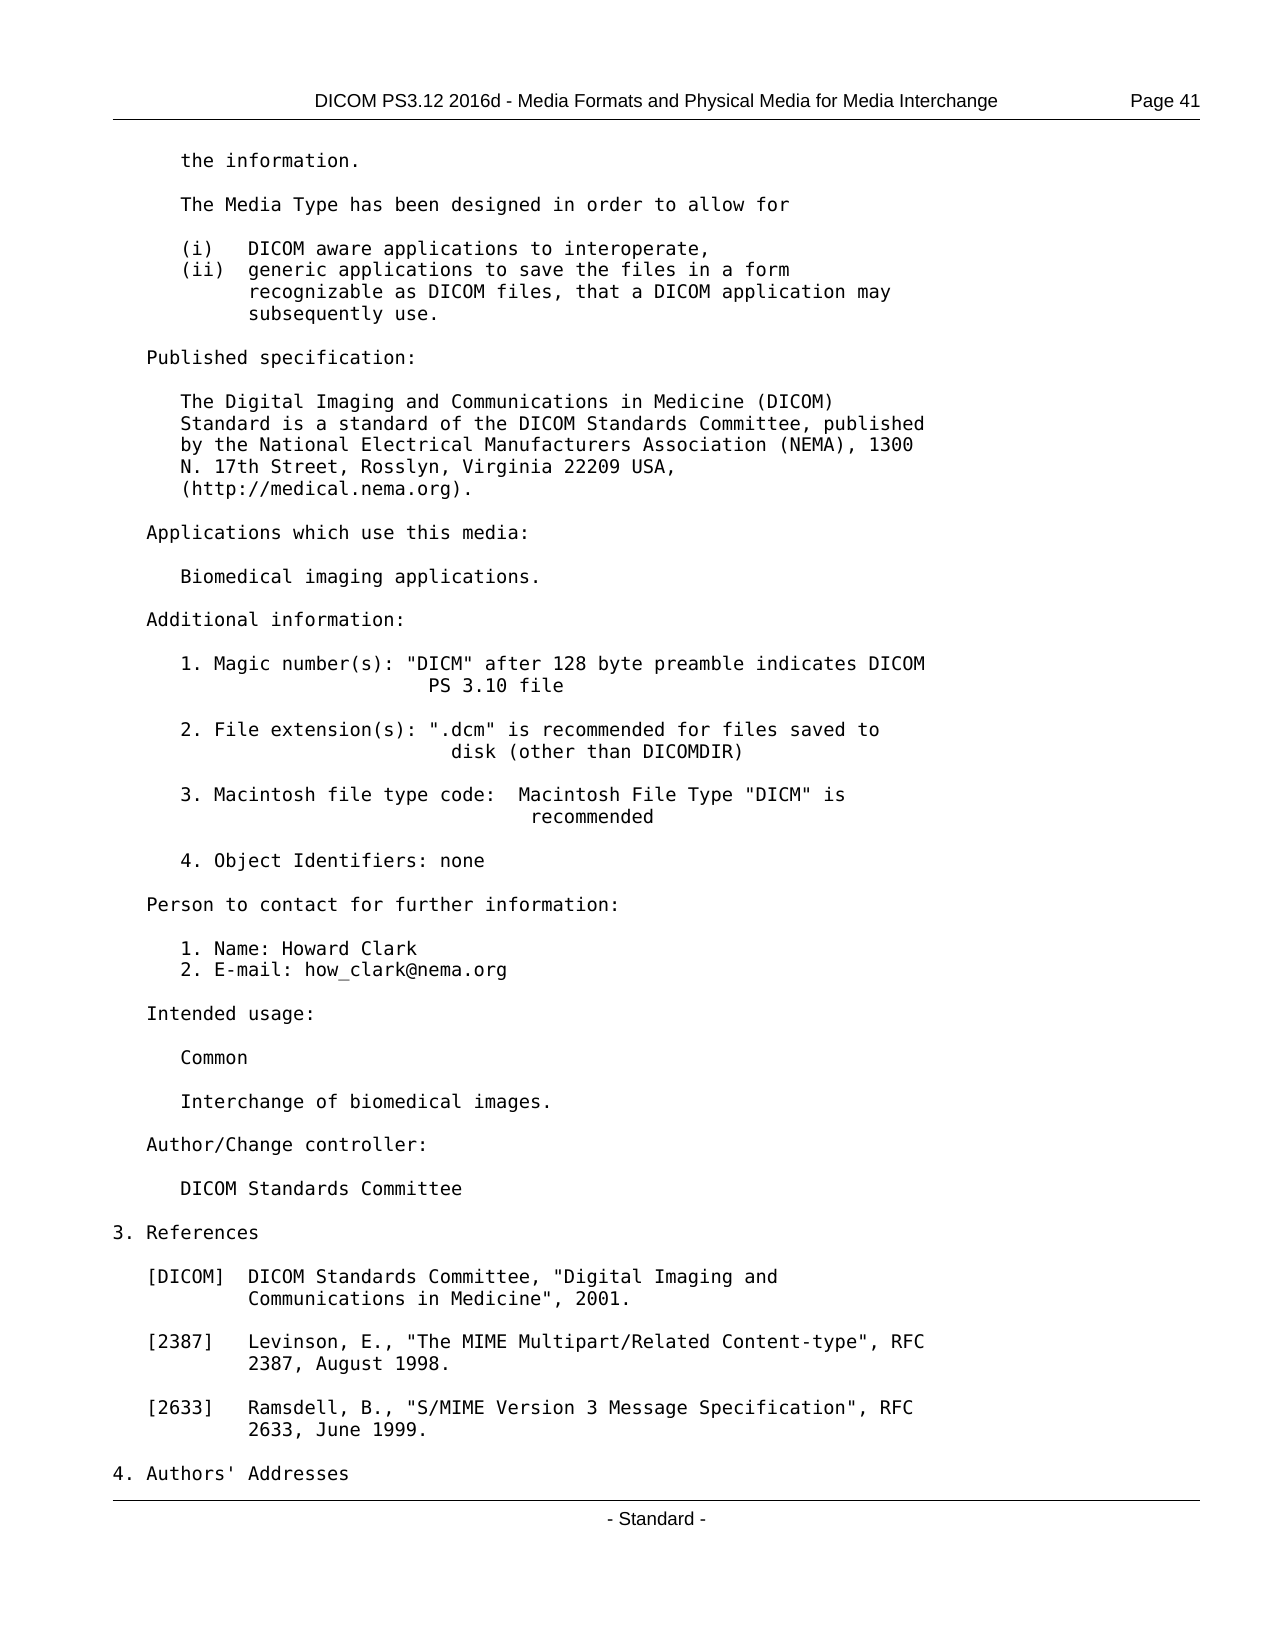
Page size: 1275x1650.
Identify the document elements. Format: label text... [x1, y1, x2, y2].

text the information. The Media Type has been designed in order to allow for (i) DICOM aware applications to interoperate, (ii) generic applications to save the files in a form recognizable as DICOM files, that a DICOM application may subsequently use. Published specification: The Digital Imaging and Communications in Medicine (DICOM) Standard is a standard of the DICOM Standards Committee, published by the National Electrical Manufacturers Association (NEMA), 1300 N. 17th Street, Rosslyn, Virginia 22209 USA, (http://medical.nema.org). Applications which use this media: Biomedical imaging applications. Additional information: 1. Magic number(s): "DICM" after 128 byte preamble indicates DICOM PS 3.10 file 2. File extension(s): ".dcm" is recommended for files saved to disk (other than DICOMDIR) 3. Macintosh file type code: Macintosh File Type "DICM" is recommended 4. Object Identifiers: none Person to contact for further information: 1. Name: Howard Clark 2. E-mail: how_clark@nema.org Intended usage: Common Interchange of biomedical images. Author/Change controller: DICOM Standards Committee 3. References [DICOM] DICOM Standards Committee, "Digital Imaging and Communications in Medicine", 2001. [2387] Levinson, E., "The MIME Multipart/Related Content-type", RFC 2387, August 1998. [2633] Ramsdell, B., "S/MIME Version 3 Message Specification", RFC 2633, June 1999. 4. Authors' Addresses [112, 150, 1200, 1484]
